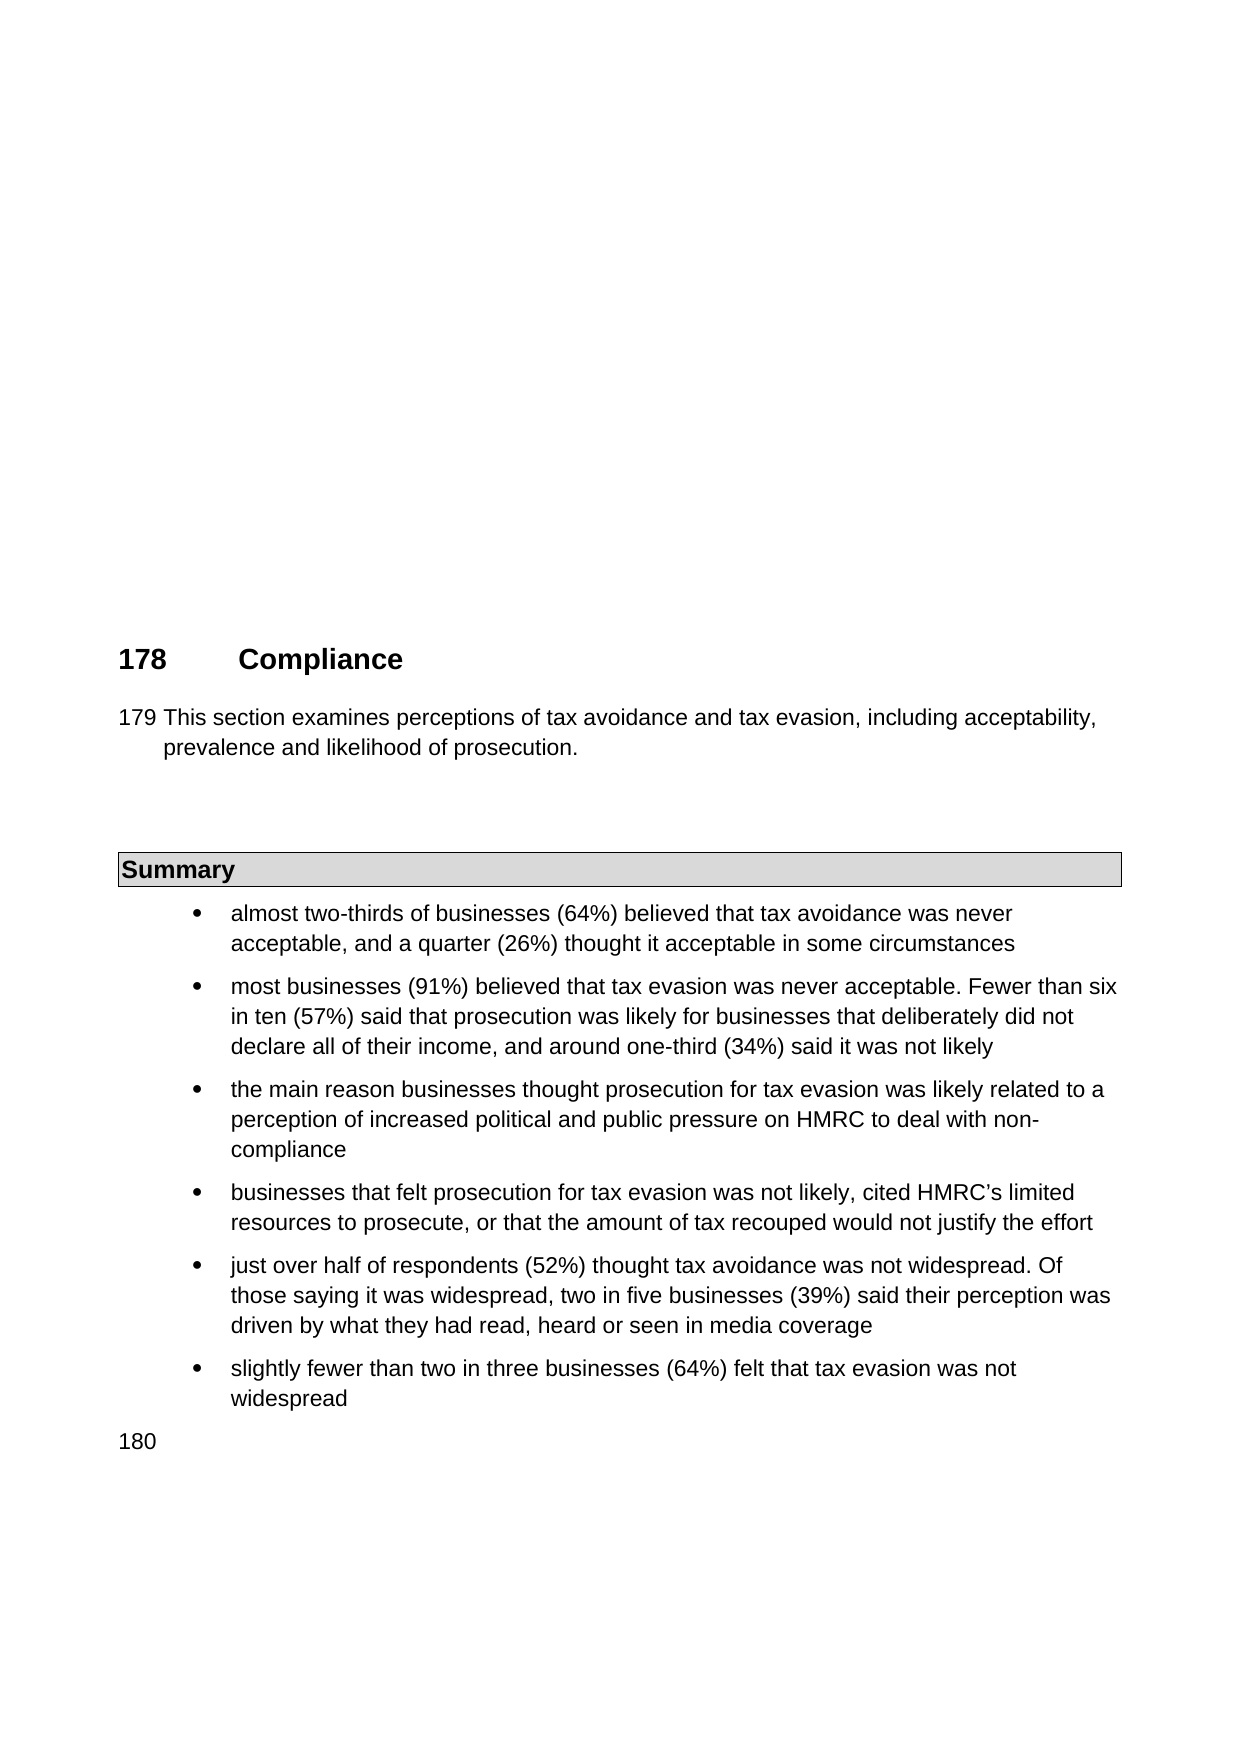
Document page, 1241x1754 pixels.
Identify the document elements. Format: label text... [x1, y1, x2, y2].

subtitle Compliance [118, 646, 1122, 704]
list slightly fewer than two in three businesses (64%) felt that tax evasion was not widespread [193, 1355, 1122, 1412]
subtitle This section examines perceptions of tax avoidance and tax evasion, including acceptability, prevalence and likelihood of prosecution. [118, 704, 1122, 761]
list the main reason businesses thought prosecution for tax evasion was likely related to a perception of increased political and public pressure on HMRC to deal with non-compliance [193, 1076, 1122, 1163]
list most businesses (91%) believed that tax evasion was never acceptable. Fewer than six in ten (57%) said that prosecution was likely for businesses that deliberately did not declare all of their income, and around one-third (34%) said it was not likely [193, 973, 1122, 1060]
list just over half of respondents (52%) thought tax avoidance was not widespread. Of those saying it was widespread, two in five businesses (39%) said their perception was driven by what they had read, heard or seen in media coverage [193, 1252, 1122, 1339]
list businesses that felt prosecution for tax evasion was not likely, cited HMRC’s limited resources to prosecute, or that the amount of tax recouped would not justify the effort [193, 1179, 1122, 1236]
list almost two-thirds of businesses (64%) believed that tax avoidance was never acceptable, and a quarter (26%) thought it acceptable in some circumstances [193, 900, 1122, 957]
subtitle Summary [119, 853, 1121, 886]
